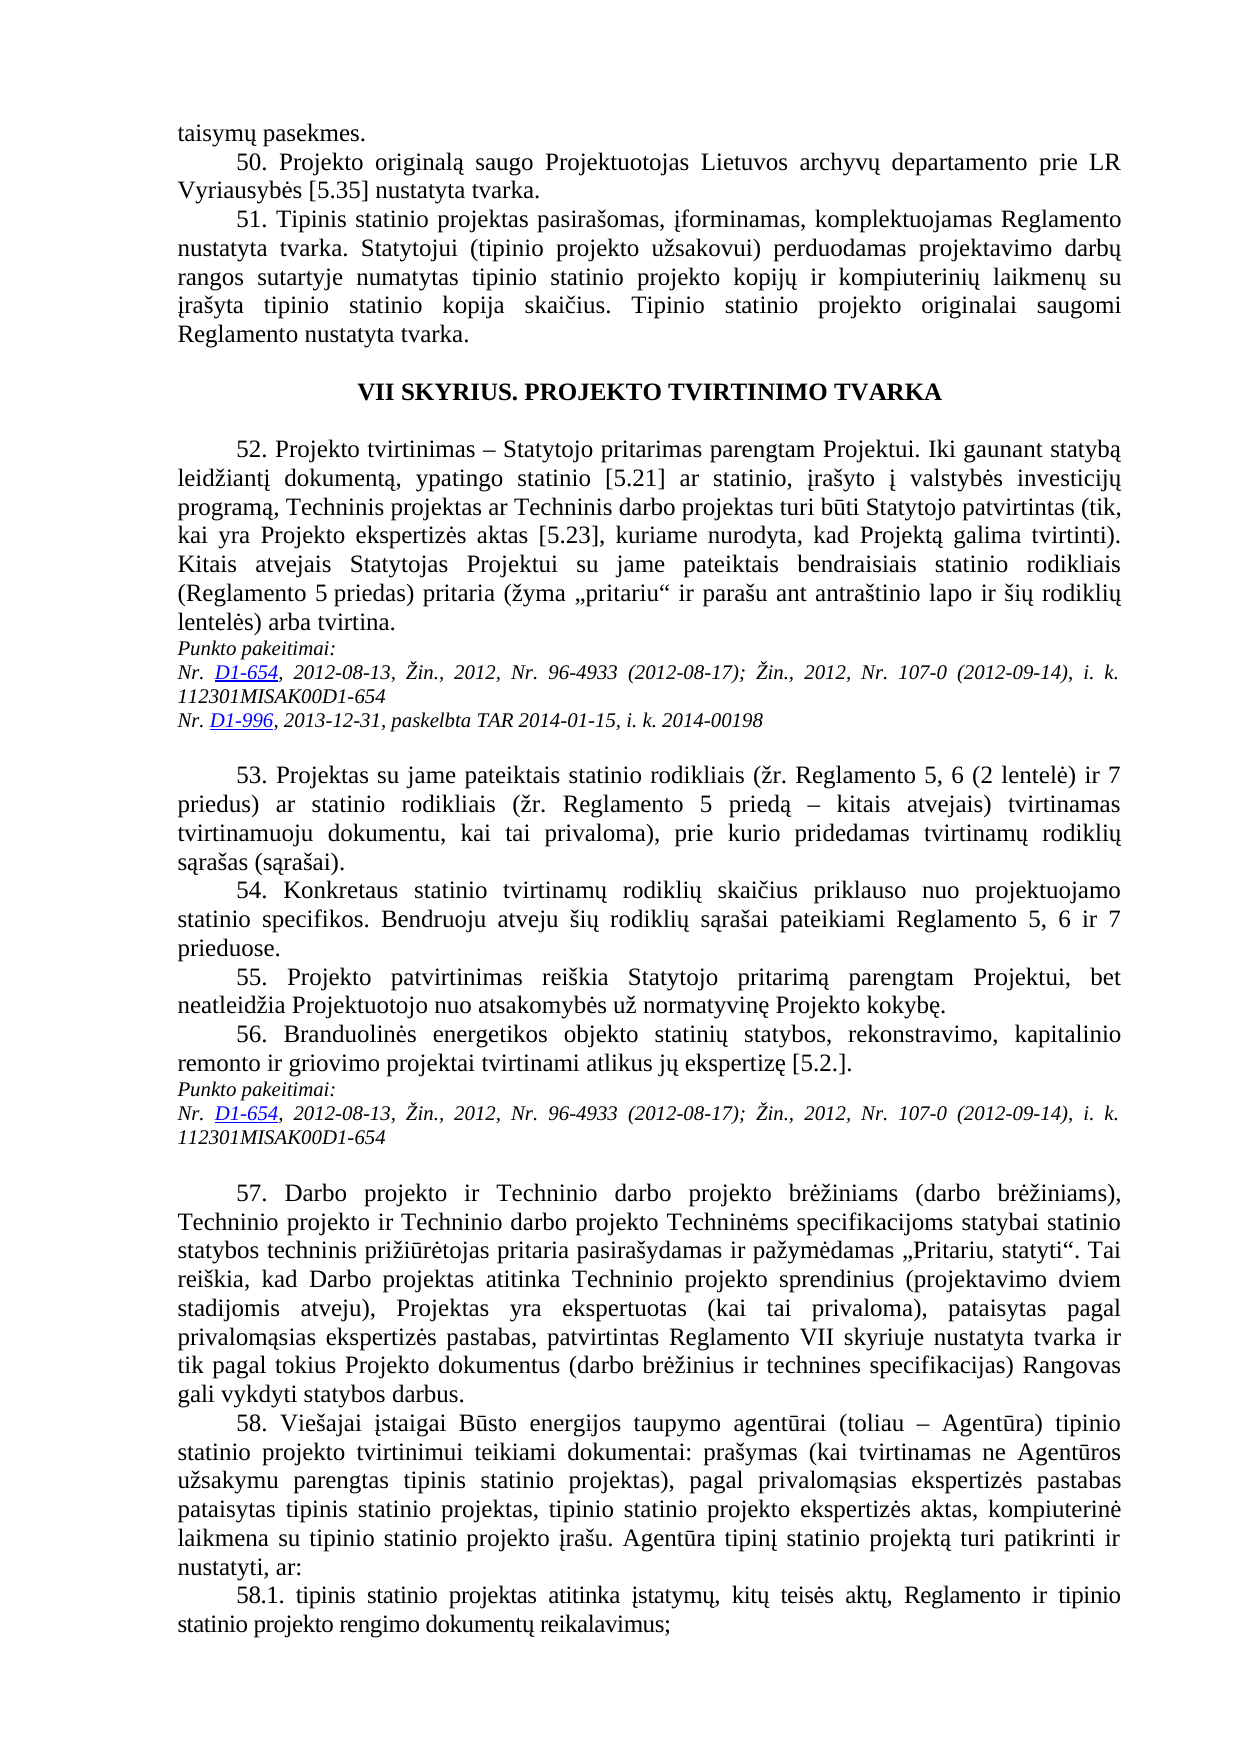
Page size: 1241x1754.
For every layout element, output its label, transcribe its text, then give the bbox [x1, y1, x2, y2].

text 57. Darbo projekto ir Techninio darbo projekto brėžiniams (darbo brėžiniams), Techninio projekto ir Techninio darbo projekto Techninėms specifikacijoms statybai statinio statybos techninis prižiūrėtojas pritaria pasirašydamas ir pažymėdamas „Pritariu, statyti“. Tai reiškia, kad Darbo projektas atitinka Techninio projekto sprendinius (projektavimo dviem stadijomis atveju), Projektas yra ekspertuotas (kai tai privaloma), pataisytas pagal privalomąsias ekspertizės pastabas, patvirtintas Reglamento VII skyriuje nustatyta tvarka ir tik pagal tokius Projekto dokumentus (darbo brėžinius ir technines specifikacijas) Rangovas gali vykdyti statybos darbus. [177, 1178, 1122, 1408]
text Punkto pakeitimai: [177, 636, 1122, 660]
text 55. Projekto patvirtinimas reiškia Statytojo pritarimą parengtam Projektui, bet neatleidžia Projektuotojo nuo atsakomybės už normatyvinę Projekto kokybę. [177, 962, 1122, 1019]
text 50. Projekto originalą saugo Projektuotojas Lietuvos archyvų departamento prie LR Vyriausybės [5.35] nustatyta tvarka. [177, 147, 1122, 204]
text taisymų pasekmes. [177, 118, 1122, 147]
text VII SKYRIUS. PROJEKTO TVIRTINIMO TVARKA [177, 377, 1122, 406]
text 54. Konkretaus statinio tvirtinamų rodiklių skaičius priklauso nuo projektuojamo statinio specifikos. Bendruoju atveju šių rodiklių sąrašai pateikiami Reglamento 5, 6 ir 7 prieduose. [177, 876, 1122, 962]
text Punkto pakeitimai: [177, 1077, 1122, 1101]
text Nr. D1-996, 2013-12-31, paskelbta TAR 2014-01-15, i. k. 2014-00198 [177, 708, 1122, 732]
text 58.1. tipinis statinio projektas atitinka įstatymų, kitų teisės aktų, Reglamento ir tipinio statinio projekto rengimo dokumentų reikalavimus; [177, 1580, 1122, 1638]
text 56. Branduolinės energetikos objekto statinių statybos, rekonstravimo, kapitalinio remonto ir griovimo projektai tvirtinami atlikus jų ekspertizę [5.2.]. [177, 1019, 1122, 1077]
text Nr. D1-654, 2012-08-13, Žin., 2012, Nr. 96-4933 (2012-08-17); Žin., 2012, Nr. 107-0 (2012-09-14), i. k. 112301MISAK00D1-654 [177, 1101, 1122, 1149]
text 51. Tipinis statinio projektas pasirašomas, įforminamas, komplektuojamas Reglamento nustatyta tvarka. Statytojui (tipinio projekto užsakovui) perduodamas projektavimo darbų rangos sutartyje numatytas tipinio statinio projekto kopijų ir kompiuterinių laikmenų su įrašyta tipinio statinio kopija skaičius. Tipinio statinio projekto originalai saugomi Reglamento nustatyta tvarka. [177, 204, 1122, 348]
text 53. Projektas su jame pateiktais statinio rodikliais (žr. Reglamento 5, 6 (2 lentelė) ir 7 priedus) ar statinio rodikliais (žr. Reglamento 5 priedą – kitais atvejais) tvirtinamas tvirtinamuoju dokumentu, kai tai privaloma), prie kurio pridedamas tvirtinamų rodiklių sąrašas (sąrašai). [177, 761, 1122, 876]
text Nr. D1-654, 2012-08-13, Žin., 2012, Nr. 96-4933 (2012-08-17); Žin., 2012, Nr. 107-0 (2012-09-14), i. k. 112301MISAK00D1-654 [177, 660, 1122, 708]
text 52. Projekto tvirtinimas – Statytojo pritarimas parengtam Projektui. Iki gaunant statybą leidžiantį dokumentą, ypatingo statinio [5.21] ar statinio, įrašyto į valstybės investicijų programą, Techninis projektas ar Techninis darbo projektas turi būti Statytojo patvirtintas (tik, kai yra Projekto ekspertizės aktas [5.23], kuriame nurodyta, kad Projektą galima tvirtinti). Kitais atvejais Statytojas Projektui su jame pateiktais bendraisiais statinio rodikliais (Reglamento 5 priedas) pritaria (žyma „pritariu“ ir parašu ant antraštinio lapo ir šių rodiklių lentelės) arba tvirtina. [177, 434, 1122, 636]
text 58. Viešajai įstaigai Būsto energijos taupymo agentūrai (toliau – Agentūra) tipinio statinio projekto tvirtinimui teikiami dokumentai: prašymas (kai tvirtinamas ne Agentūros užsakymu parengtas tipinis statinio projektas), pagal privalomąsias ekspertizės pastabas pataisytas tipinis statinio projektas, tipinio statinio projekto ekspertizės aktas, kompiuterinė laikmena su tipinio statinio projekto įrašu. Agentūra tipinį statinio projektą turi patikrinti ir nustatyti, ar: [177, 1408, 1122, 1580]
